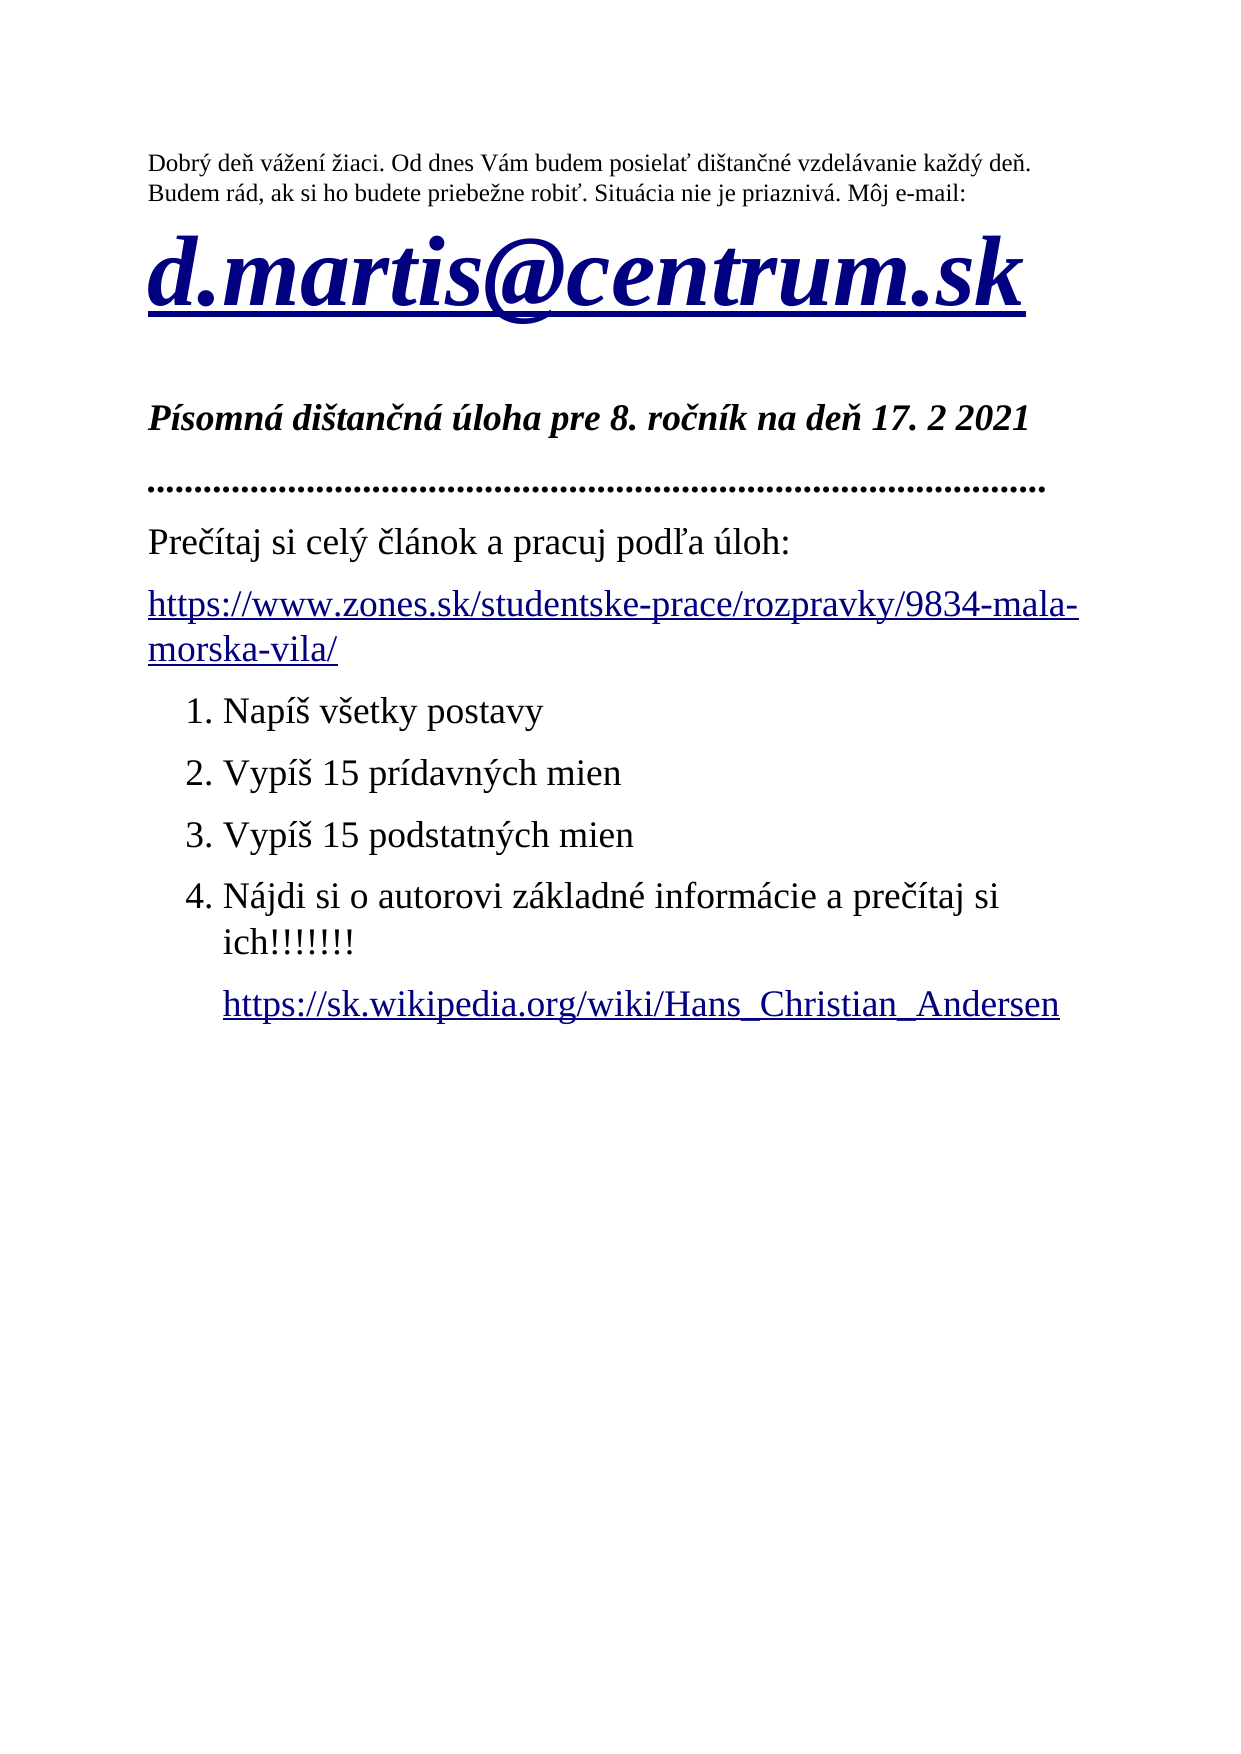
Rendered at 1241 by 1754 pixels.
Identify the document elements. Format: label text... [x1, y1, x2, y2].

list Vypíš 15 prídavných mien [185, 750, 1093, 793]
list Vypíš 15 podstatných mien [185, 812, 1093, 855]
text https://www.zones.sk/studentske-prace/rozpravky/9834-mala-morska-vila/ [148, 581, 1093, 669]
text Prečítaj si celý článok a pracuj podľa úloh: [148, 519, 1093, 562]
list Nájdi si o autorovi základné informácie a prečítaj si ich!!!!!!! [185, 874, 1093, 962]
list Napíš všetky postavy [185, 688, 1093, 731]
text https://sk.wikipedia.org/wiki/Hans_Christian_Andersen [223, 981, 1093, 1024]
text Písomná dištančná úloha pre 8. ročník na deň 17. 2 2021 [148, 396, 1093, 439]
text ................................................................................................ [148, 457, 1093, 501]
text Dobrý deň vážení žiaci. Od dnes Vám budem posielať dištančné vzdelávanie každý deň. Budem rád, ak si ho budete priebežne robiť. Situácia nie je priaznivá. Môj e-mail: d.martis@centrum.sk [148, 148, 1093, 327]
